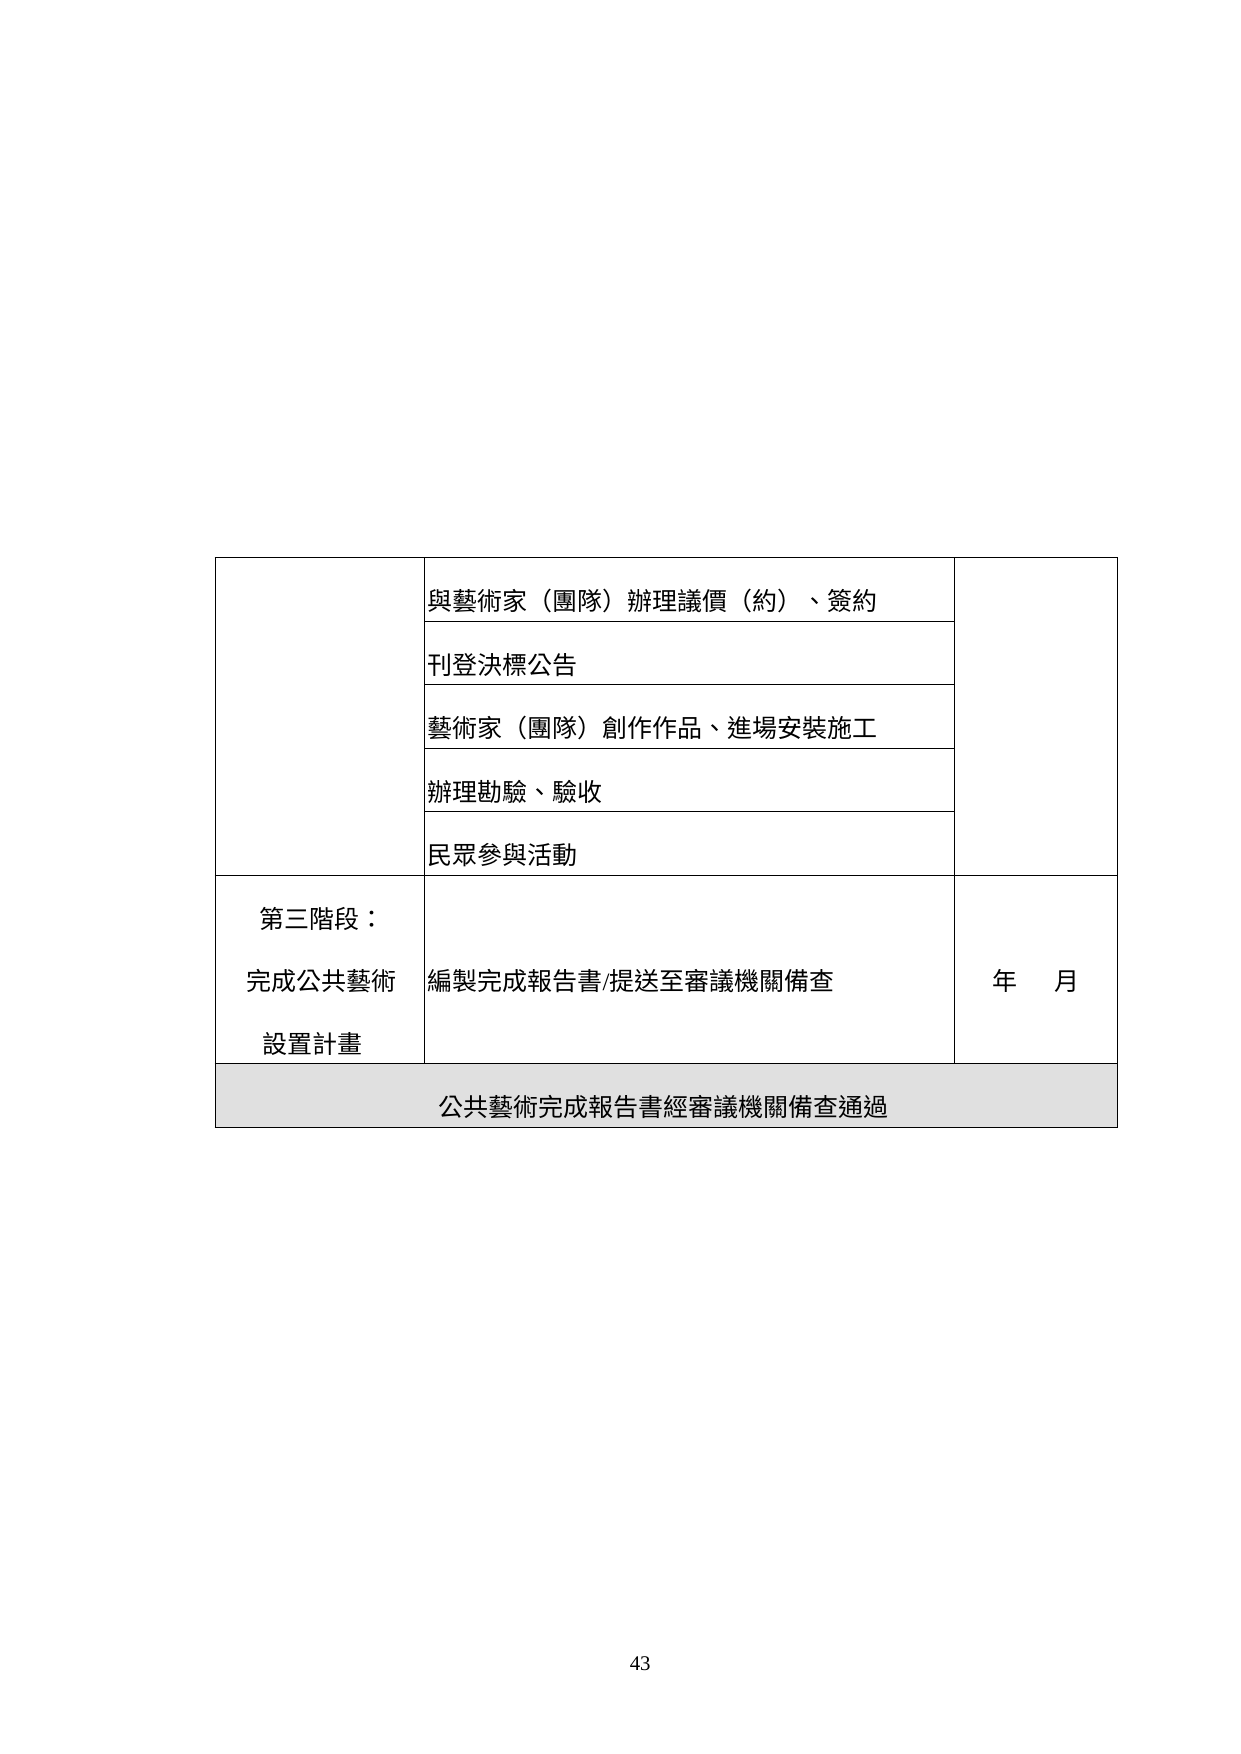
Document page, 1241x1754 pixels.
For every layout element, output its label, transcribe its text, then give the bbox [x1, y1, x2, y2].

table_cell 民眾參與活動 [425, 812, 954, 875]
table_cell [955, 558, 1117, 875]
table_cell 年 月 [955, 876, 1117, 1063]
table_cell 與藝術家（團隊）辦理議價（約）、簽約 [425, 558, 954, 621]
table_cell 編製完成報告書/提送至審議機關備查 [425, 876, 954, 1063]
table_cell [216, 558, 424, 875]
table_cell 辦理勘驗、驗收 [425, 749, 954, 811]
table_cell 刊登決標公告 [425, 622, 954, 684]
table_cell 第三階段： 完成公共藝術設置計畫 [216, 876, 424, 1063]
table_cell 公共藝術完成報告書經審議機關備查通過 [216, 1064, 1117, 1127]
table_cell 藝術家（團隊）創作作品、進場安裝施工 [425, 685, 954, 748]
